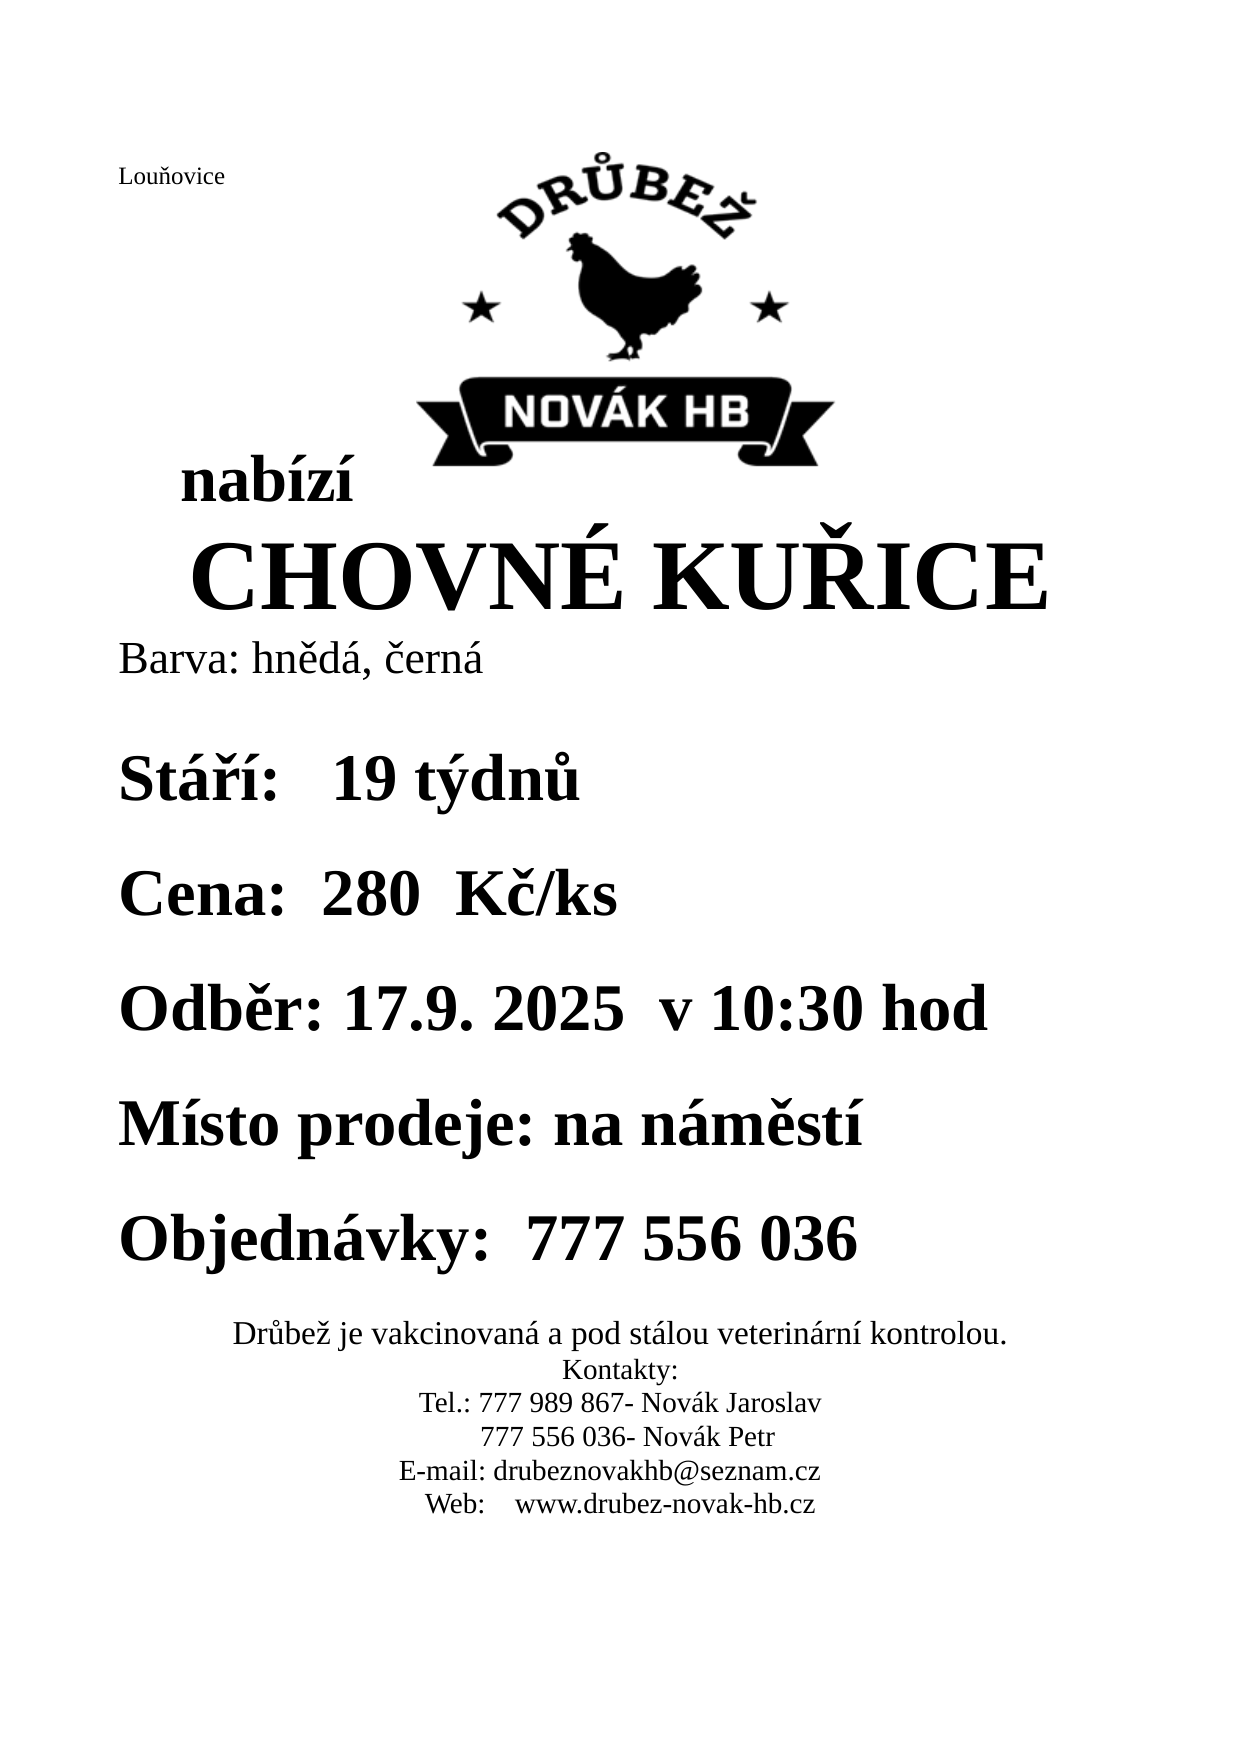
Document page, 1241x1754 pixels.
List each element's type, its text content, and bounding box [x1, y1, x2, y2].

text E-mail: drubeznovakhb@seznam.cz [118, 1453, 1122, 1486]
text Objednávky: 777 556 036 [118, 1199, 1122, 1275]
text Místo prodeje: na náměstí [118, 1084, 1122, 1160]
text [598, 165, 612, 190]
text Barva: hnědá, černá [118, 631, 1122, 683]
text [607, 161, 1122, 190]
text Stáří: 19 týdnů [118, 739, 1122, 815]
text Louňovice [118, 161, 597, 190]
text Kontakty: [118, 1352, 1122, 1386]
text Web: www.drubez-novak-hb.cz [118, 1486, 1122, 1520]
text Cena: 280 Kč/ks [118, 854, 1122, 930]
text nabízí [118, 439, 1122, 516]
text CHOVNÉ KUŘICE [118, 516, 1122, 631]
text 777 556 036- Novák Petr [118, 1419, 1122, 1453]
text Drůbež je vakcinovaná a pod stálou veterinární kontrolou. [118, 1314, 1122, 1352]
text Odběr: 17.9. 2025 v 10:30 hod [118, 969, 1122, 1045]
text Tel.: 777 989 867- Novák Jaroslav [118, 1386, 1122, 1419]
